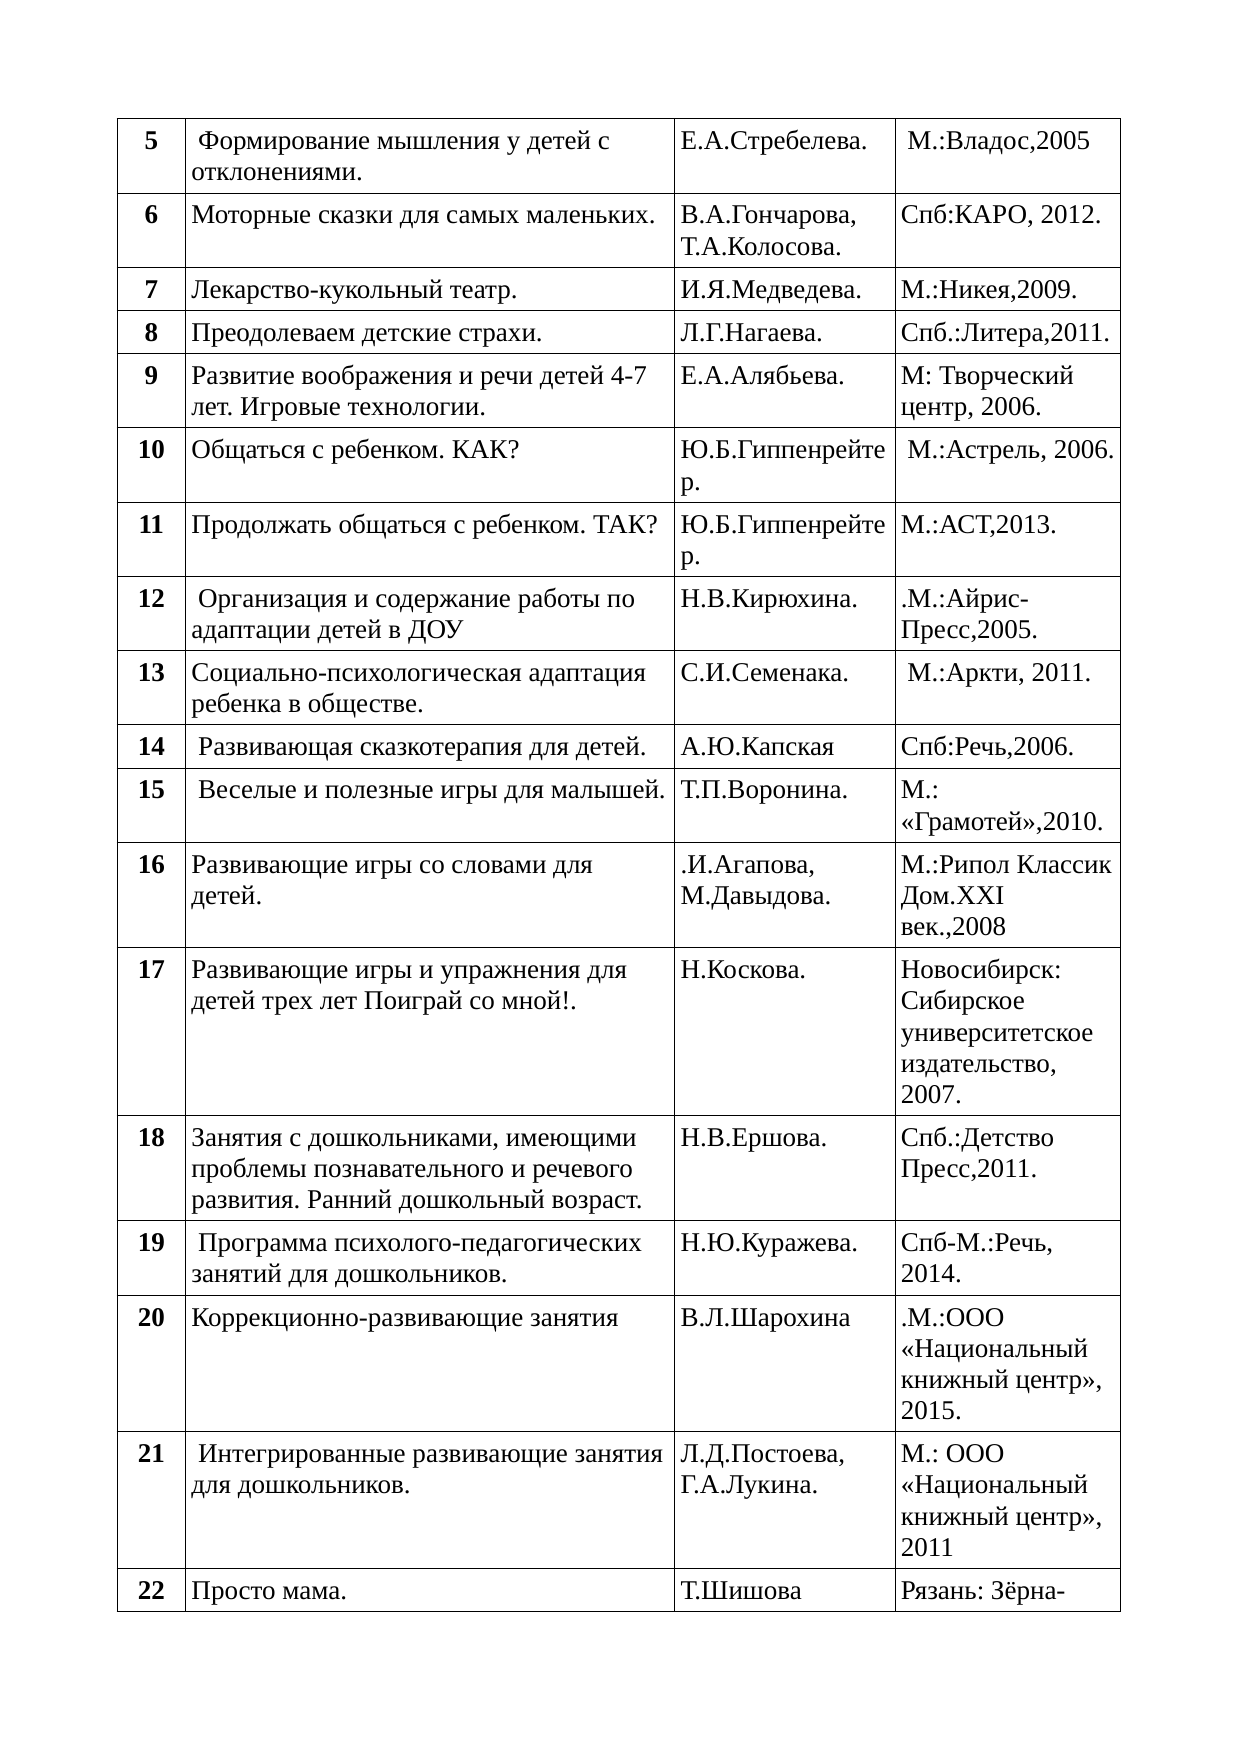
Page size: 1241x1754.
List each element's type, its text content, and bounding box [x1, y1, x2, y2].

table_cell 12 [118, 577, 185, 650]
table_cell Т.Шишова [675, 1569, 895, 1611]
table_cell Ю.Б.Гиппенрейтер. [675, 503, 895, 576]
table_cell Формирование мышления у детей с отклонениями. [186, 119, 674, 192]
table_cell М.:АСТ,2013. [896, 503, 1120, 576]
table_cell 13 [118, 651, 185, 724]
table_cell 22 [118, 1569, 185, 1611]
table_cell Н.В.Кирюхина. [675, 577, 895, 650]
table_cell М.:Аркти, 2011. [896, 651, 1120, 724]
table_cell 14 [118, 725, 185, 767]
table_cell .И.Агапова, М.Давыдова. [675, 843, 895, 947]
table_cell Спб:КАРО, 2012. [896, 194, 1120, 267]
table_cell Спб.:Литера,2011. [896, 311, 1120, 353]
table_cell Н.Коскова. [675, 948, 895, 1115]
table_cell Е.А.Стребелева. [675, 119, 895, 192]
table_cell Интегрированные развивающие занятия для дошкольников. [186, 1432, 674, 1568]
table_cell В.Л.Шарохина [675, 1296, 895, 1431]
table_cell Веселые и полезные игры для малышей. [186, 769, 674, 842]
table_cell И.Я.Медведева. [675, 268, 895, 310]
table_cell М.:Рипол Классик Дом.XXI век.,2008 [896, 843, 1120, 947]
table_cell М.:Владос,2005 [896, 119, 1120, 192]
table_cell М.:Никея,2009. [896, 268, 1120, 310]
table_cell 16 [118, 843, 185, 947]
table_cell 17 [118, 948, 185, 1115]
table_cell Организация и содержание работы по адаптации детей в ДОУ [186, 577, 674, 650]
table_cell Социально-психологическая адаптация ребенка в обществе. [186, 651, 674, 724]
table_cell С.И.Семенака. [675, 651, 895, 724]
table_cell Коррекционно-развивающие занятия [186, 1296, 674, 1431]
table_cell Программа психолого-педагогических занятий для дошкольников. [186, 1221, 674, 1294]
table_cell Н.В.Ершова. [675, 1116, 895, 1220]
table_cell Моторные сказки для самых маленьких. [186, 194, 674, 267]
table_cell Л.Д.Постоева, Г.А.Лукина. [675, 1432, 895, 1568]
table_cell .М.:ООО «Национальный книжный центр», 2015. [896, 1296, 1120, 1431]
table_cell 5 [118, 119, 185, 192]
table_cell Продолжать общаться с ребенком. ТАК? [186, 503, 674, 576]
table_cell 8 [118, 311, 185, 353]
table_cell Новосибирск: Сибирское университетское издательство, 2007. [896, 948, 1120, 1115]
table_cell Развитие воображения и речи детей 4-7 лет. Игровые технологии. [186, 354, 674, 427]
table_cell М.: «Грамотей»,2010. [896, 769, 1120, 842]
table_cell Развивающие игры и упражнения для детей трех лет Поиграй со мной!. [186, 948, 674, 1115]
table_cell Л.Г.Нагаева. [675, 311, 895, 353]
table_cell 10 [118, 428, 185, 501]
table_cell Ю.Б.Гиппенрейтер. [675, 428, 895, 501]
table_cell .М.:Айрис-Пресс,2005. [896, 577, 1120, 650]
table_cell 19 [118, 1221, 185, 1294]
table_cell А.Ю.Капская [675, 725, 895, 767]
table_cell Спб:Речь,2006. [896, 725, 1120, 767]
table_cell 11 [118, 503, 185, 576]
table_cell М.: ООО «Национальный книжный центр», 2011 [896, 1432, 1120, 1568]
table_cell 18 [118, 1116, 185, 1220]
table_cell Лекарство-кукольный театр. [186, 268, 674, 310]
table_cell Общаться с ребенком. КАК? [186, 428, 674, 501]
table_cell М.:Астрель, 2006. [896, 428, 1120, 501]
table_cell Преодолеваем детские страхи. [186, 311, 674, 353]
table_cell 9 [118, 354, 185, 427]
table_cell В.А.Гончарова, Т.А.Колосова. [675, 194, 895, 267]
table_cell Спб-М.:Речь, 2014. [896, 1221, 1120, 1294]
table_cell 21 [118, 1432, 185, 1568]
table_cell 20 [118, 1296, 185, 1431]
table_cell 15 [118, 769, 185, 842]
table_cell 7 [118, 268, 185, 310]
table_cell М: Творческий центр, 2006. [896, 354, 1120, 427]
table_cell Т.П.Воронина. [675, 769, 895, 842]
table_cell Н.Ю.Куражева. [675, 1221, 895, 1294]
table_cell Развивающие игры со словами для детей. [186, 843, 674, 947]
table_cell Развивающая сказкотерапия для детей. [186, 725, 674, 767]
table_cell Просто мама. [186, 1569, 674, 1611]
table_cell Рязань: Зёрна- [896, 1569, 1120, 1611]
table_cell Спб.:Детство Пресс,2011. [896, 1116, 1120, 1220]
table_cell 6 [118, 194, 185, 267]
table_cell Е.А.Алябьева. [675, 354, 895, 427]
table_cell Занятия с дошкольниками, имеющими проблемы познавательного и речевого развития. Ранний дошкольный возраст. [186, 1116, 674, 1220]
